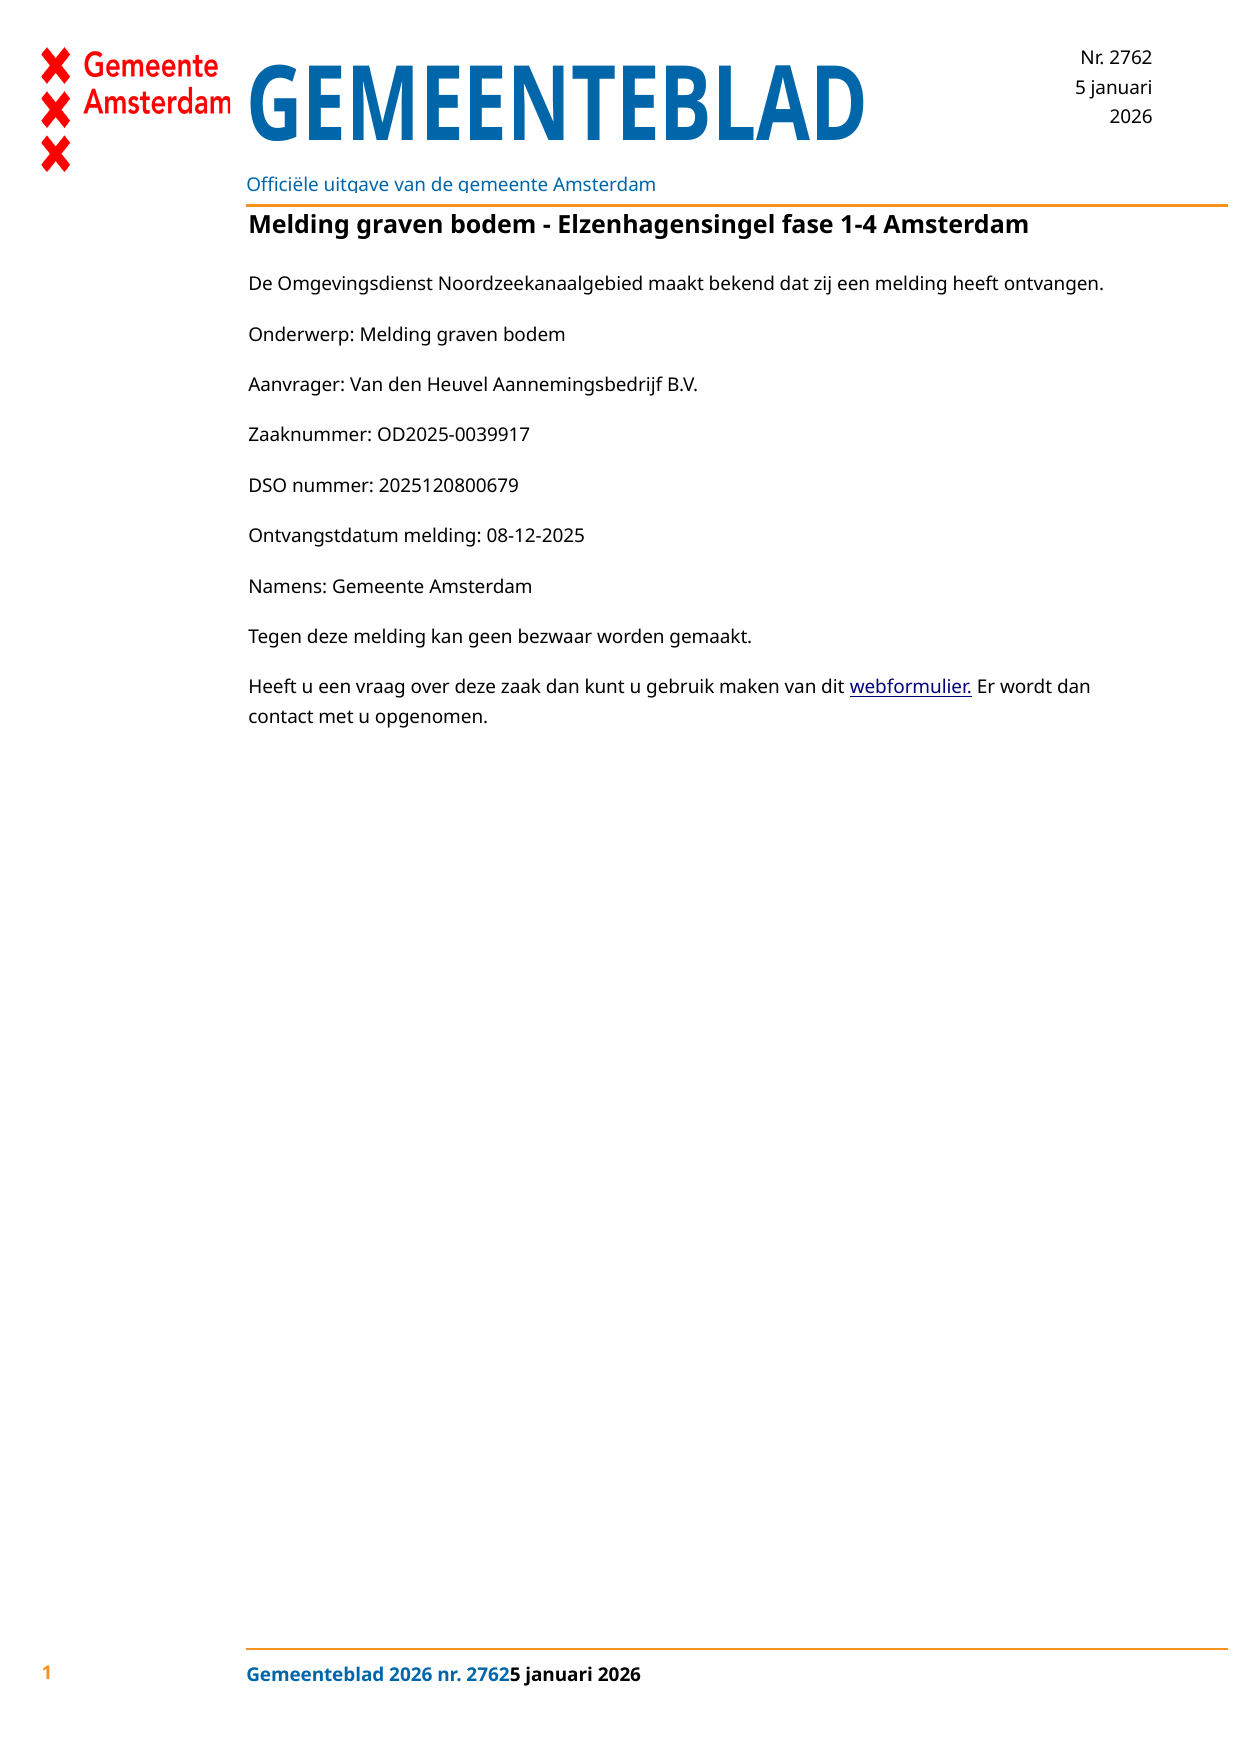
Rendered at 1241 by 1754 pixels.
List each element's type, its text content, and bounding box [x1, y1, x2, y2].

text Zaaknummer: OD2025-0039917 [248, 422, 1152, 447]
text Tegen deze melding kan geen bezwaar worden gemaakt. [248, 623, 1152, 649]
text DSO nummer: 2025120800679 [248, 472, 1152, 498]
text Heeft u een vraag over deze zaak dan kunt u gebruik maken van dit webformulier. Er wordt dan contact met u opgenomen. [248, 674, 1152, 729]
text Ontvangstdatum melding: 08-12-2025 [248, 522, 1152, 548]
text Onderwerp: Melding graven bodem [248, 321, 1152, 346]
picture [41, 47, 231, 172]
text Aanvrager: Van den Heuvel Aannemingsbedrijf B.V. [248, 371, 1152, 397]
text Namens: Gemeente Amsterdam [248, 573, 1152, 598]
text De Omgevingsdienst Noordzeekanaalgebied maakt bekend dat zij een melding heeft ontvangen. [248, 270, 1152, 296]
text Melding graven bodem - Elzenhagensingel fase 1-4 Amsterdam [248, 207, 1152, 241]
